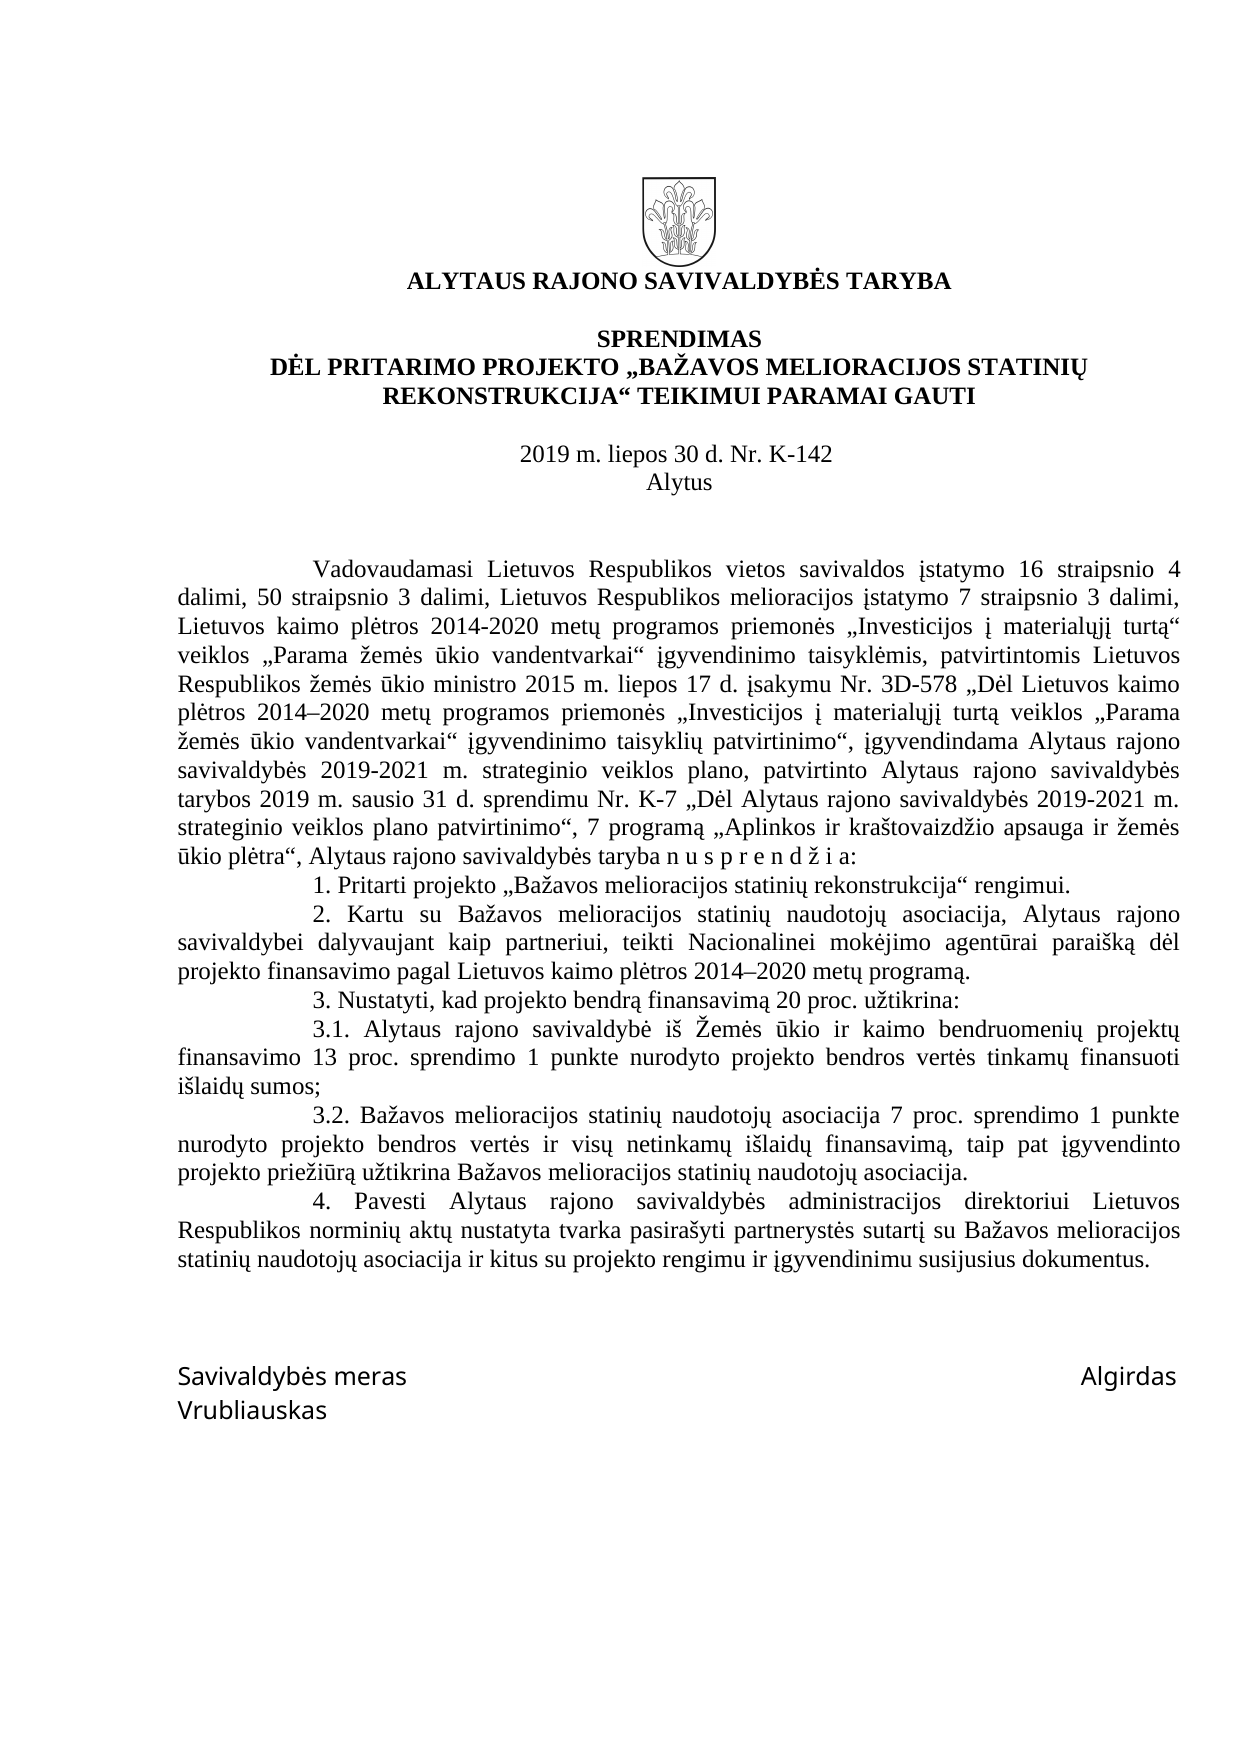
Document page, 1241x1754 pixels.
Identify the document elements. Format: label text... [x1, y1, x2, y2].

text 2019 m. liepos 30 d. Nr. K-142 [177, 439, 1181, 467]
text SPRENDIMAS [177, 324, 1181, 352]
text Alytus [177, 467, 1181, 496]
text ALYTAUS RAJONO SAVIVALDYBĖS TARYBA [177, 266, 1181, 295]
text 1. Pritarti projekto „Bažavos melioracijos statinių rekonstrukcija“ rengimui. [177, 870, 1181, 899]
text Savivaldybės meras Algirdas Vrubliauskas [177, 1359, 1181, 1427]
text 2. Kartu su Bažavos melioracijos statinių naudotojų asociacija, Alytaus rajono savivaldybei dalyvaujant kaip partneriui, teikti Nacionalinei mokėjimo agentūrai paraišką dėl projekto finansavimo pagal Lietuvos kaimo plėtros 2014–2020 metų programą. [177, 899, 1181, 985]
text Vadovaudamasi Lietuvos Respublikos vietos savivaldos įstatymo 16 straipsnio 4 dalimi, 50 straipsnio 3 dalimi, Lietuvos Respublikos melioracijos įstatymo 7 straipsnio 3 dalimi, Lietuvos kaimo plėtros 2014-2020 metų programos priemonės „Investicijos į materialųjį turtą“ veiklos „Parama žemės ūkio vandentvarkai“ įgyvendinimo taisyklėmis, patvirtintomis Lietuvos Respublikos žemės ūkio ministro 2015 m. liepos 17 d. įsakymu Nr. 3D-578 „Dėl Lietuvos kaimo plėtros 2014–2020 metų programos priemonės „Investicijos į materialųjį turtą veiklos „Parama žemės ūkio vandentvarkai“ įgyvendinimo taisyklių patvirtinimo“, įgyvendindama Alytaus rajono savivaldybės 2019-2021 m. strateginio veiklos plano, patvirtinto Alytaus rajono savivaldybės tarybos 2019 m. sausio 31 d. sprendimu Nr. K-7 „Dėl Alytaus rajono savivaldybės 2019-2021 m. strateginio veiklos plano patvirtinimo“, 7 programą „Aplinkos ir kraštovaizdžio apsauga ir žemės ūkio plėtra“, Alytaus rajono savivaldybės taryba n u s p r e n d ž i a: [177, 554, 1181, 870]
text 3.1. Alytaus rajono savivaldybė iš Žemės ūkio ir kaimo bendruomenių projektų finansavimo 13 proc. sprendimo 1 punkte nurodyto projekto bendros vertės tinkamų finansuoti išlaidų sumos; [177, 1014, 1181, 1100]
text 3.2. Bažavos melioracijos statinių naudotojų asociacija 7 proc. sprendimo 1 punkte nurodyto projekto bendros vertės ir visų netinkamų išlaidų finansavimą, taip pat įgyvendinto projekto priežiūrą užtikrina Bažavos melioracijos statinių naudotojų asociacija. [177, 1100, 1181, 1186]
text 4. Pavesti Alytaus rajono savivaldybės administracijos direktoriui Lietuvos Respublikos norminių aktų nustatyta tvarka pasirašyti partnerystės sutartį su Bažavos melioracijos statinių naudotojų asociacija ir kitus su projekto rengimu ir įgyvendinimu susijusius dokumentus. [177, 1186, 1181, 1272]
text 3. Nustatyti, kad projekto bendrą finansavimą 20 proc. užtikrina: [177, 985, 1181, 1014]
text DĖL PRITARIMO PROJEKTO „BAŽAVOS MELIORACIJOS STATINIŲ REKONSTRUKCIJA“ TEIKIMUI PARAMAI GAUTI [177, 352, 1181, 410]
